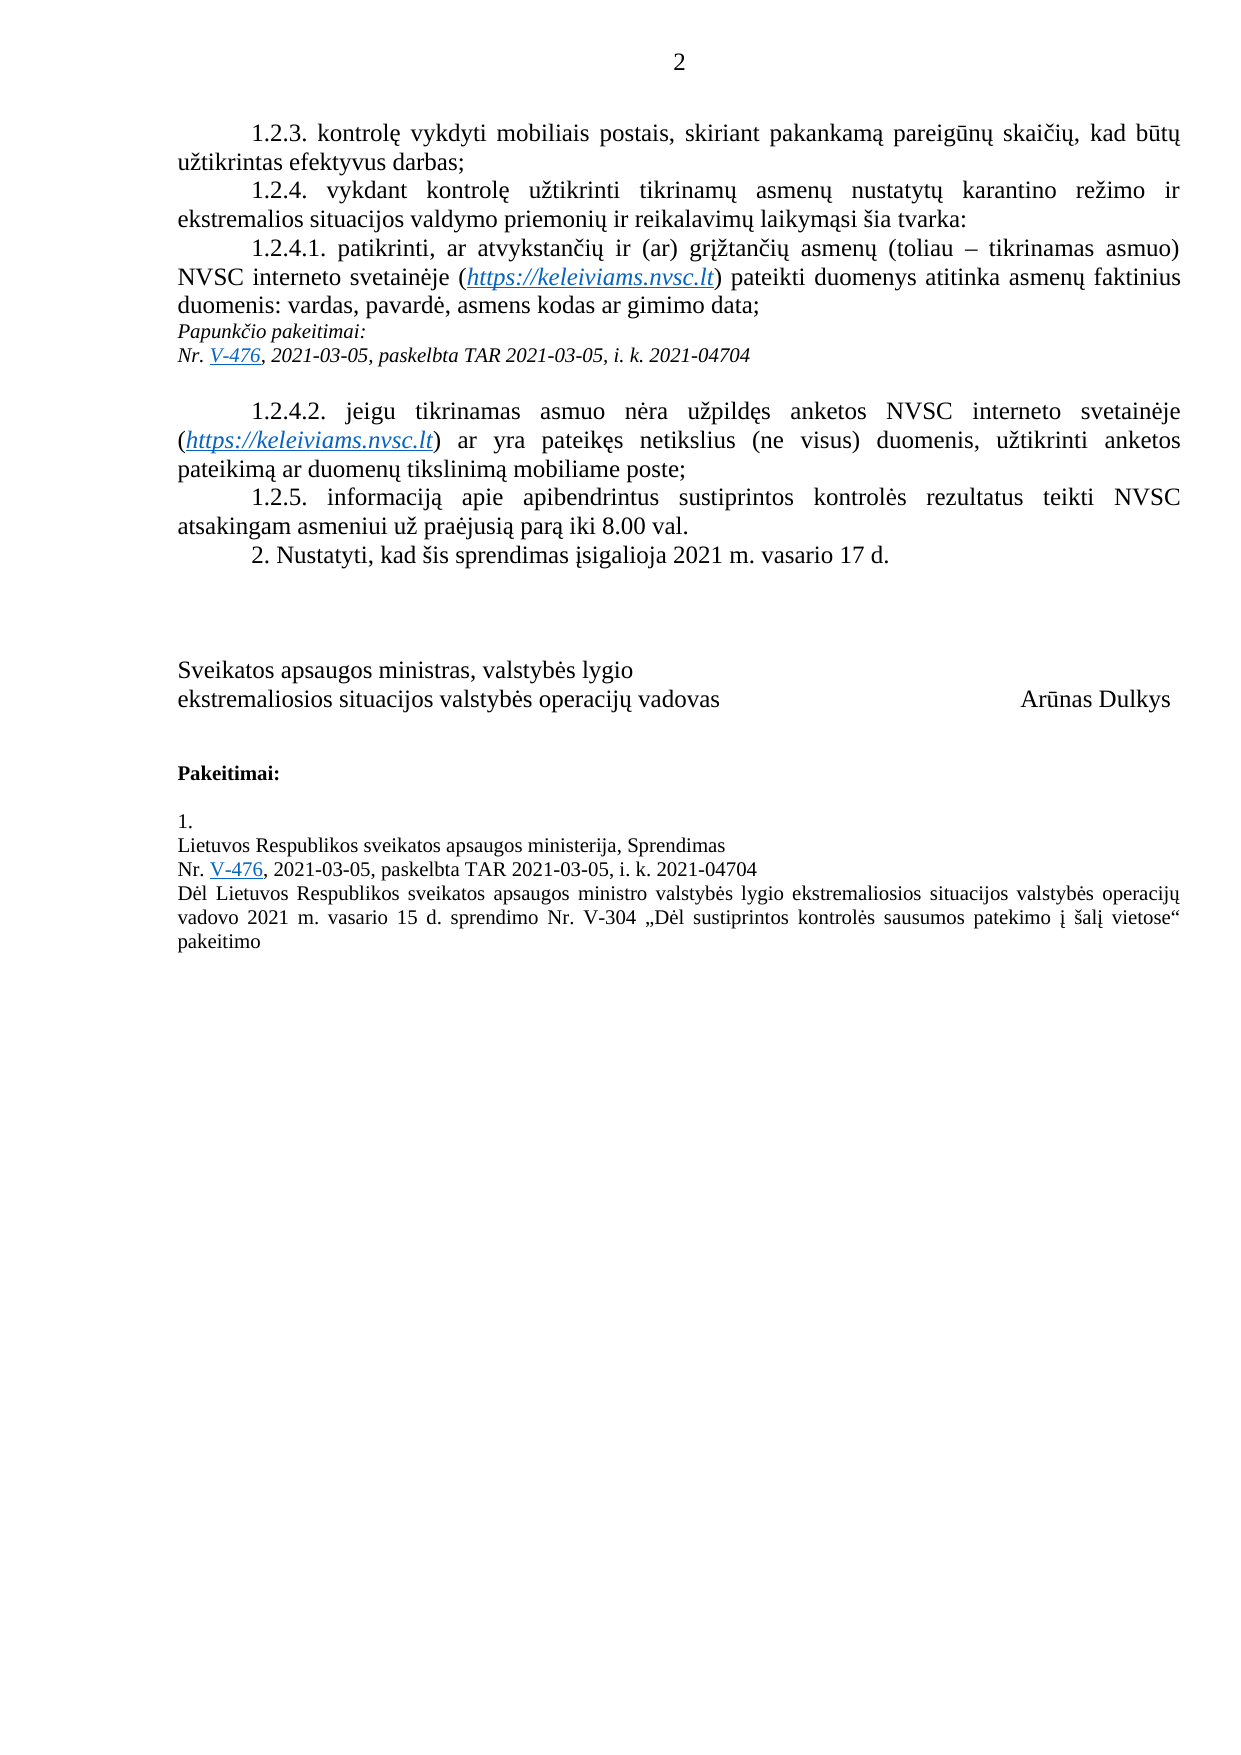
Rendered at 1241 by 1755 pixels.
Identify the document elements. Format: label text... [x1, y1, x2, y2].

text 1.2.3. kontrolę vykdyti mobiliais postais, skiriant pakankamą pareigūnų skaičių, kad būtų užtikrintas efektyvus darbas; [177, 118, 1181, 176]
text 1.2.5. informaciją apie apibendrintus sustiprintos kontrolės rezultatus teikti NVSC atsakingam asmeniui už praėjusią parą iki 8.00 val. [177, 482, 1181, 540]
text 1.2.4.1. patikrinti, ar atvykstančių ir (ar) grįžtančių asmenų (toliau – tikrinamas asmuo) NVSC interneto svetainėje (https://keleiviams.nvsc.lt) pateikti duomenys atitinka asmenų faktinius duomenis: vardas, pavardė, asmens kodas ar gimimo data; [177, 233, 1181, 319]
text 1. [177, 809, 1181, 833]
text Lietuvos Respublikos sveikatos apsaugos ministerija, Sprendimas [177, 833, 1181, 857]
text Pakeitimai: [177, 761, 1181, 785]
text Nr. V-476, 2021-03-05, paskelbta TAR 2021-03-05, i. k. 2021-04704 [177, 857, 1181, 881]
text 1.2.4.2. jeigu tikrinamas asmuo nėra užpildęs anketos NVSC interneto svetainėje (https://keleiviams.nvsc.lt) ar yra pateikęs netikslius (ne visus) duomenis, užtikrinti anketos pateikimą ar duomenų tikslinimą mobiliame poste; [177, 396, 1181, 482]
text Nr. V-476, 2021-03-05, paskelbta TAR 2021-03-05, i. k. 2021-04704 [177, 343, 1181, 367]
text Dėl Lietuvos Respublikos sveikatos apsaugos ministro valstybės lygio ekstremaliosios situacijos valstybės operacijų vadovo 2021 m. vasario 15 d. sprendimo Nr. V-304 „Dėl sustiprintos kontrolės sausumos patekimo į šalį vietose“ pakeitimo [177, 881, 1181, 953]
text 2. Nustatyti, kad šis sprendimas įsigalioja 2021 m. vasario 17 d. [177, 540, 1181, 569]
text Sveikatos apsaugos ministras, valstybės lygio [177, 655, 1181, 684]
text Papunkčio pakeitimai: [177, 319, 1181, 343]
text 1.2.4. vykdant kontrolę užtikrinti tikrinamų asmenų nustatytų karantino režimo ir ekstremalios situacijos valdymo priemonių ir reikalavimų laikymąsi šia tvarka: [177, 176, 1181, 233]
text ekstremaliosios situacijos valstybės operacijų vadovas Arūnas Dulkys [177, 684, 1181, 712]
